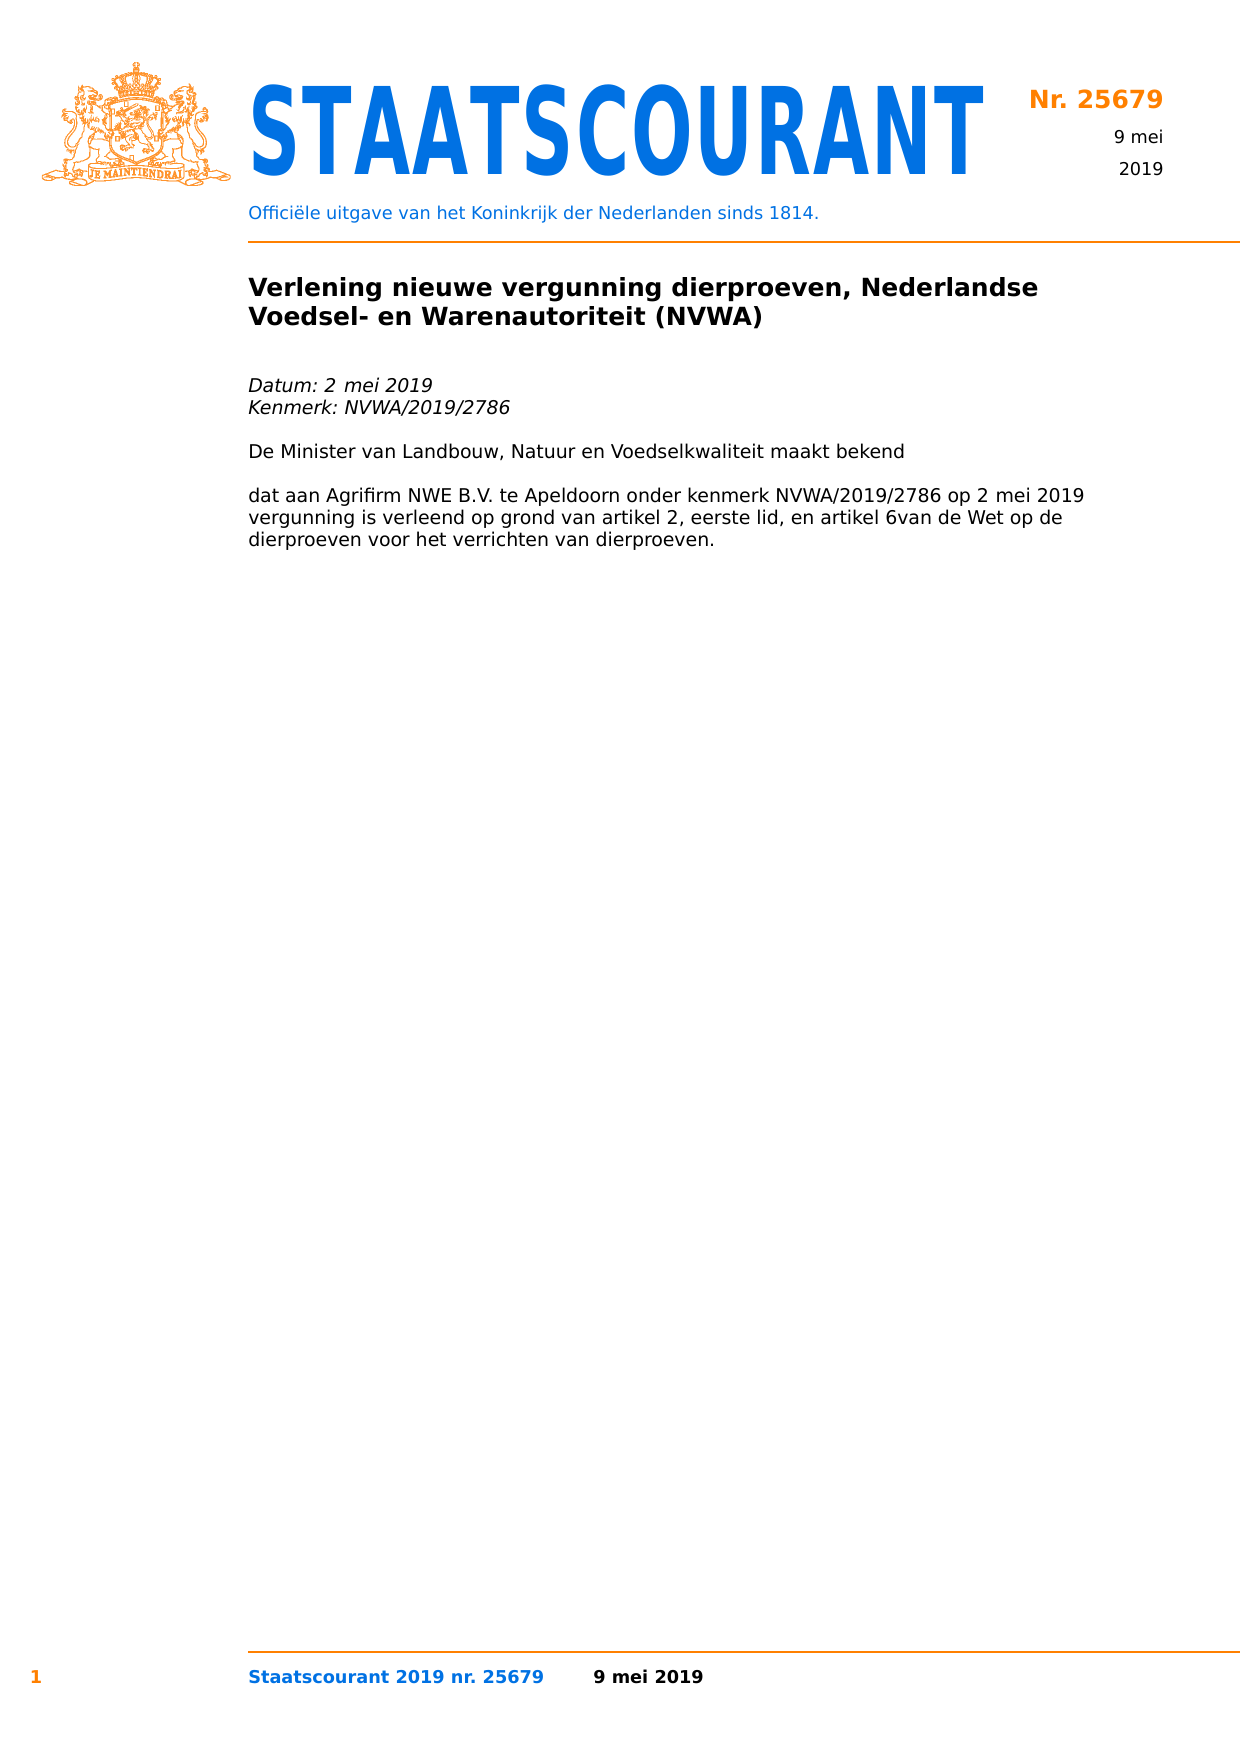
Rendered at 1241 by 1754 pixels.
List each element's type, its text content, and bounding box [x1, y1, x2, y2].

table_header STAATSCOURANT [248, 62, 998, 203]
table_cell Officiële uitgave van het Koninkrijk der Nederlanden sinds 1814. [248, 203, 1240, 241]
table_cell 2019 [998, 153, 1240, 203]
table_header [25, 62, 248, 241]
picture [41, 62, 231, 186]
subtitle Verlening nieuwe vergunning dierproeven, Nederlandse Voedsel- en Warenautoriteit (NVWA) [248, 273, 1163, 331]
text De Minister van Landbouw, Natuur en Voedselkwaliteit maakt bekend [248, 441, 1163, 463]
text Datum: 2 mei 2019 [248, 375, 1163, 397]
text dat aan Agrifirm NWE B.V. te Apeldoorn onder kenmerk NVWA/2019/2786 op 2 mei 2019 vergunning is verleend op grond van artikel 2, eerste lid, en artikel 6van de Wet op de dierproeven voor het verrichten van dierproeven. [248, 485, 1163, 551]
table_header Nr. 25679 [998, 62, 1240, 121]
text Kenmerk: NVWA/2019/2786 [248, 397, 1163, 419]
table_cell 9 mei [998, 121, 1240, 153]
